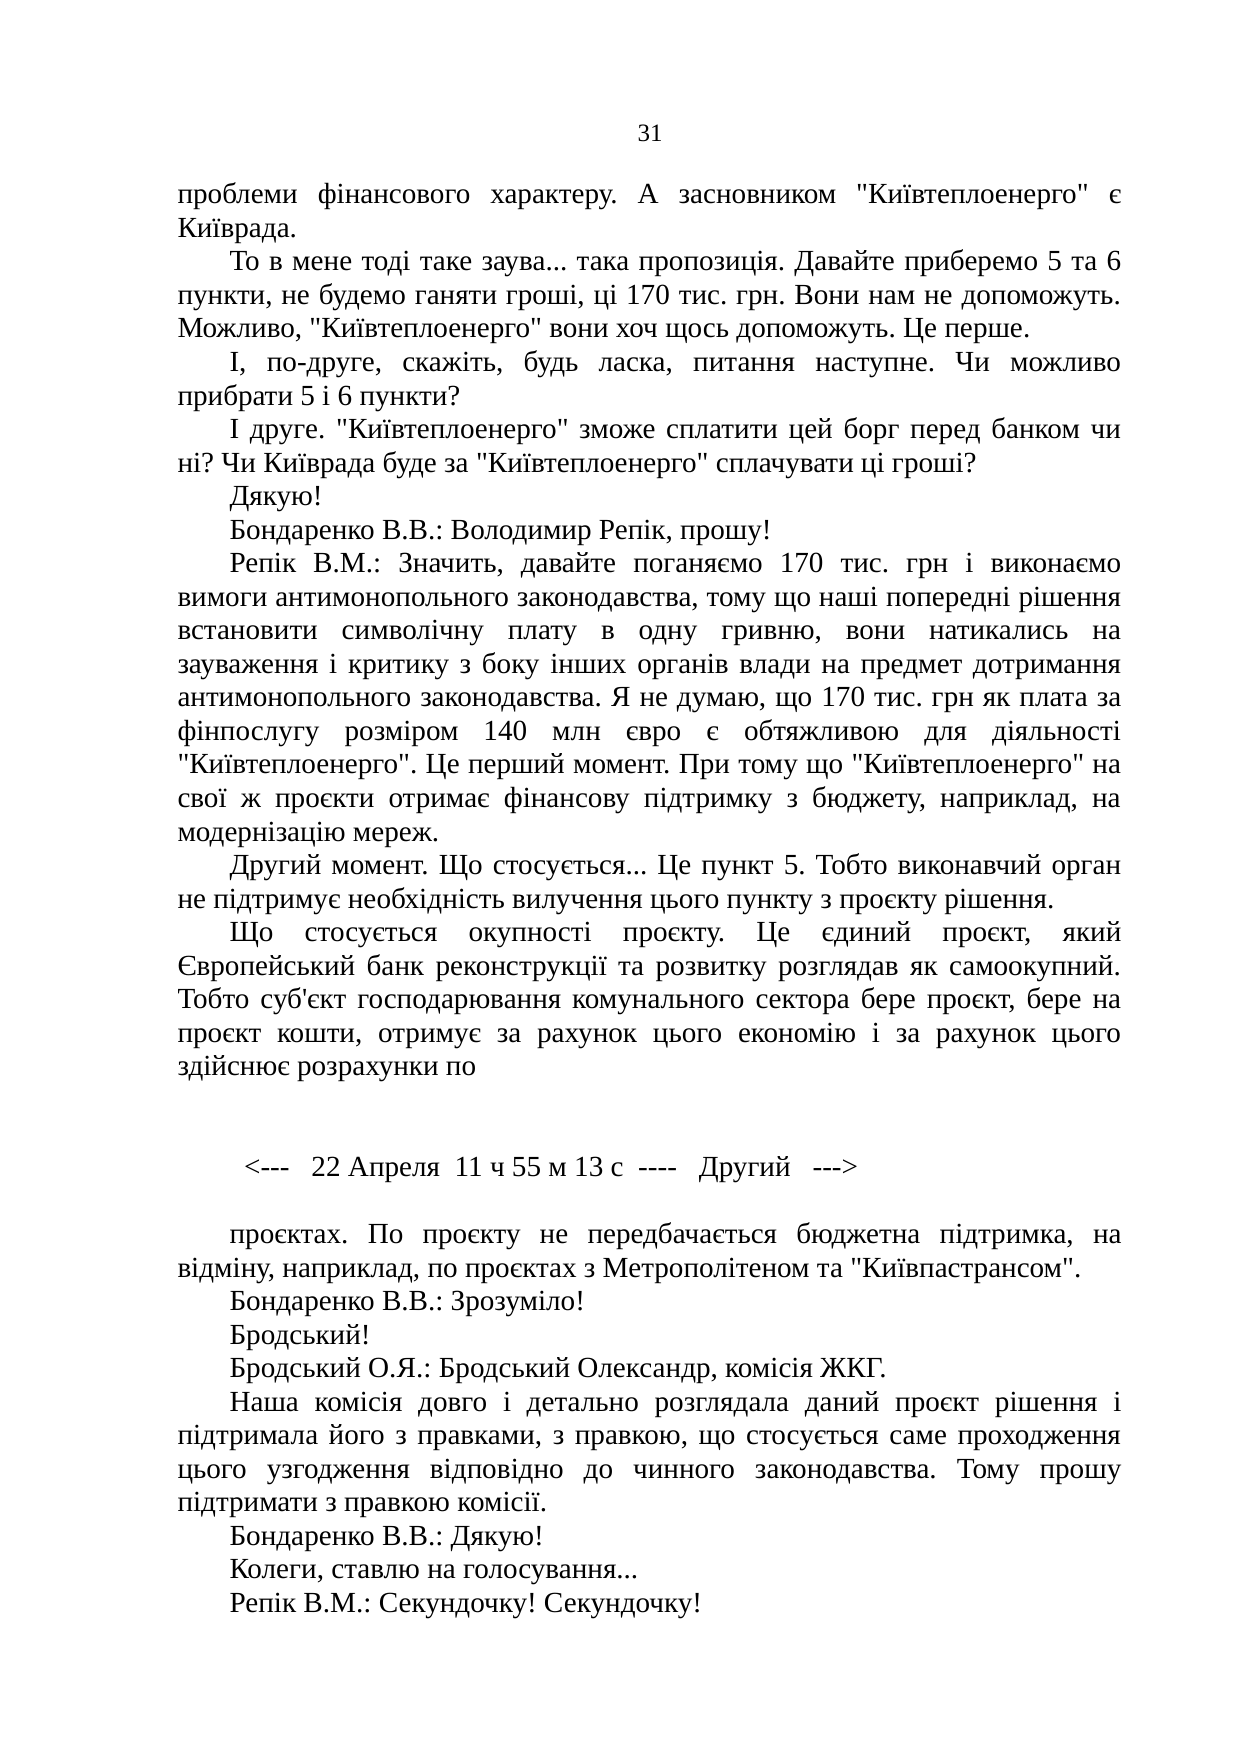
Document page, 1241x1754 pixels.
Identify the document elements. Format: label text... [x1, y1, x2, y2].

text То в мене тоді таке заува... така пропозиція. Давайте приберемо 5 та 6 пункти, не будемо ганяти гроші, ці 170 тис. грн. Вони нам не допоможуть. Можливо, "Київтеплоенерго" вони хоч щось допоможуть. Це перше. [177, 243, 1122, 344]
text проєктах. По проєкту не передбачається бюджетна підтримка, на відміну, наприклад, по проєктах з Метрополітеном та "Київпастрансом". [177, 1216, 1122, 1283]
text І, по-друге, скажіть, будь ласка, питання наступне. Чи можливо прибрати 5 і 6 пункти? [177, 344, 1122, 411]
text Репік В.М.: Секундочку! Секундочку! [177, 1585, 1122, 1619]
text Колеги, ставлю на голосування... [177, 1552, 1122, 1585]
text Бродський! [177, 1317, 1122, 1350]
text Бондаренко В.В.: Дякую! [177, 1518, 1122, 1552]
text проблеми фінансового характеру. А засновником "Київтеплоенерго" є Київрада. [177, 176, 1122, 243]
text <--- 22 Апреля 11 ч 55 м 13 с ---- Другий ---> [177, 1149, 1122, 1183]
text Репік В.М.: Значить, давайте поганяємо 170 тис. грн і виконаємо вимоги антимонопольного законодавства, тому що наші попередні рішення встановити символічну плату в одну гривню, вони натикались на зауваження і критику з боку інших органів влади на предмет дотримання антимонопольного законодавства. Я не думаю, що 170 тис. грн як плата за фінпослугу розміром 140 млн євро є обтяжливою для діяльності "Київтеплоенерго". Це перший момент. При тому що "Київтеплоенерго" на свої ж проєкти отримає фінансову підтримку з бюджету, наприклад, на модернізацію мереж. [177, 545, 1122, 847]
text Другий момент. Що стосується... Це пункт 5. Тобто виконавчий орган не підтримує необхідність вилучення цього пункту з проєкту рішення. [177, 847, 1122, 914]
text Бондаренко В.В.: Володимир Репік, прошу! [177, 512, 1122, 545]
text Бондаренко В.В.: Зрозуміло! [177, 1283, 1122, 1317]
text Дякую! [177, 478, 1122, 512]
text Бродський О.Я.: Бродський Олександр, комісія ЖКГ. [177, 1350, 1122, 1384]
text І друге. "Київтеплоенерго" зможе сплатити цей борг перед банком чи ні? Чи Київрада буде за "Київтеплоенерго" сплачувати ці гроші? [177, 411, 1122, 478]
text Що стосується окупності проєкту. Це єдиний проєкт, який Європейський банк реконструкції та розвитку розглядав як самоокупний. Тобто суб'єкт господарювання комунального сектора бере проєкт, бере на проєкт кошти, отримує за рахунок цього економію і за рахунок цього здійснює розрахунки по [177, 914, 1122, 1082]
text Наша комісія довго і детально розглядала даний проєкт рішення і підтримала його з правками, з правкою, що стосується саме проходження цього узгодження відповідно до чинного законодавства. Тому прошу підтримати з правкою комісії. [177, 1384, 1122, 1518]
